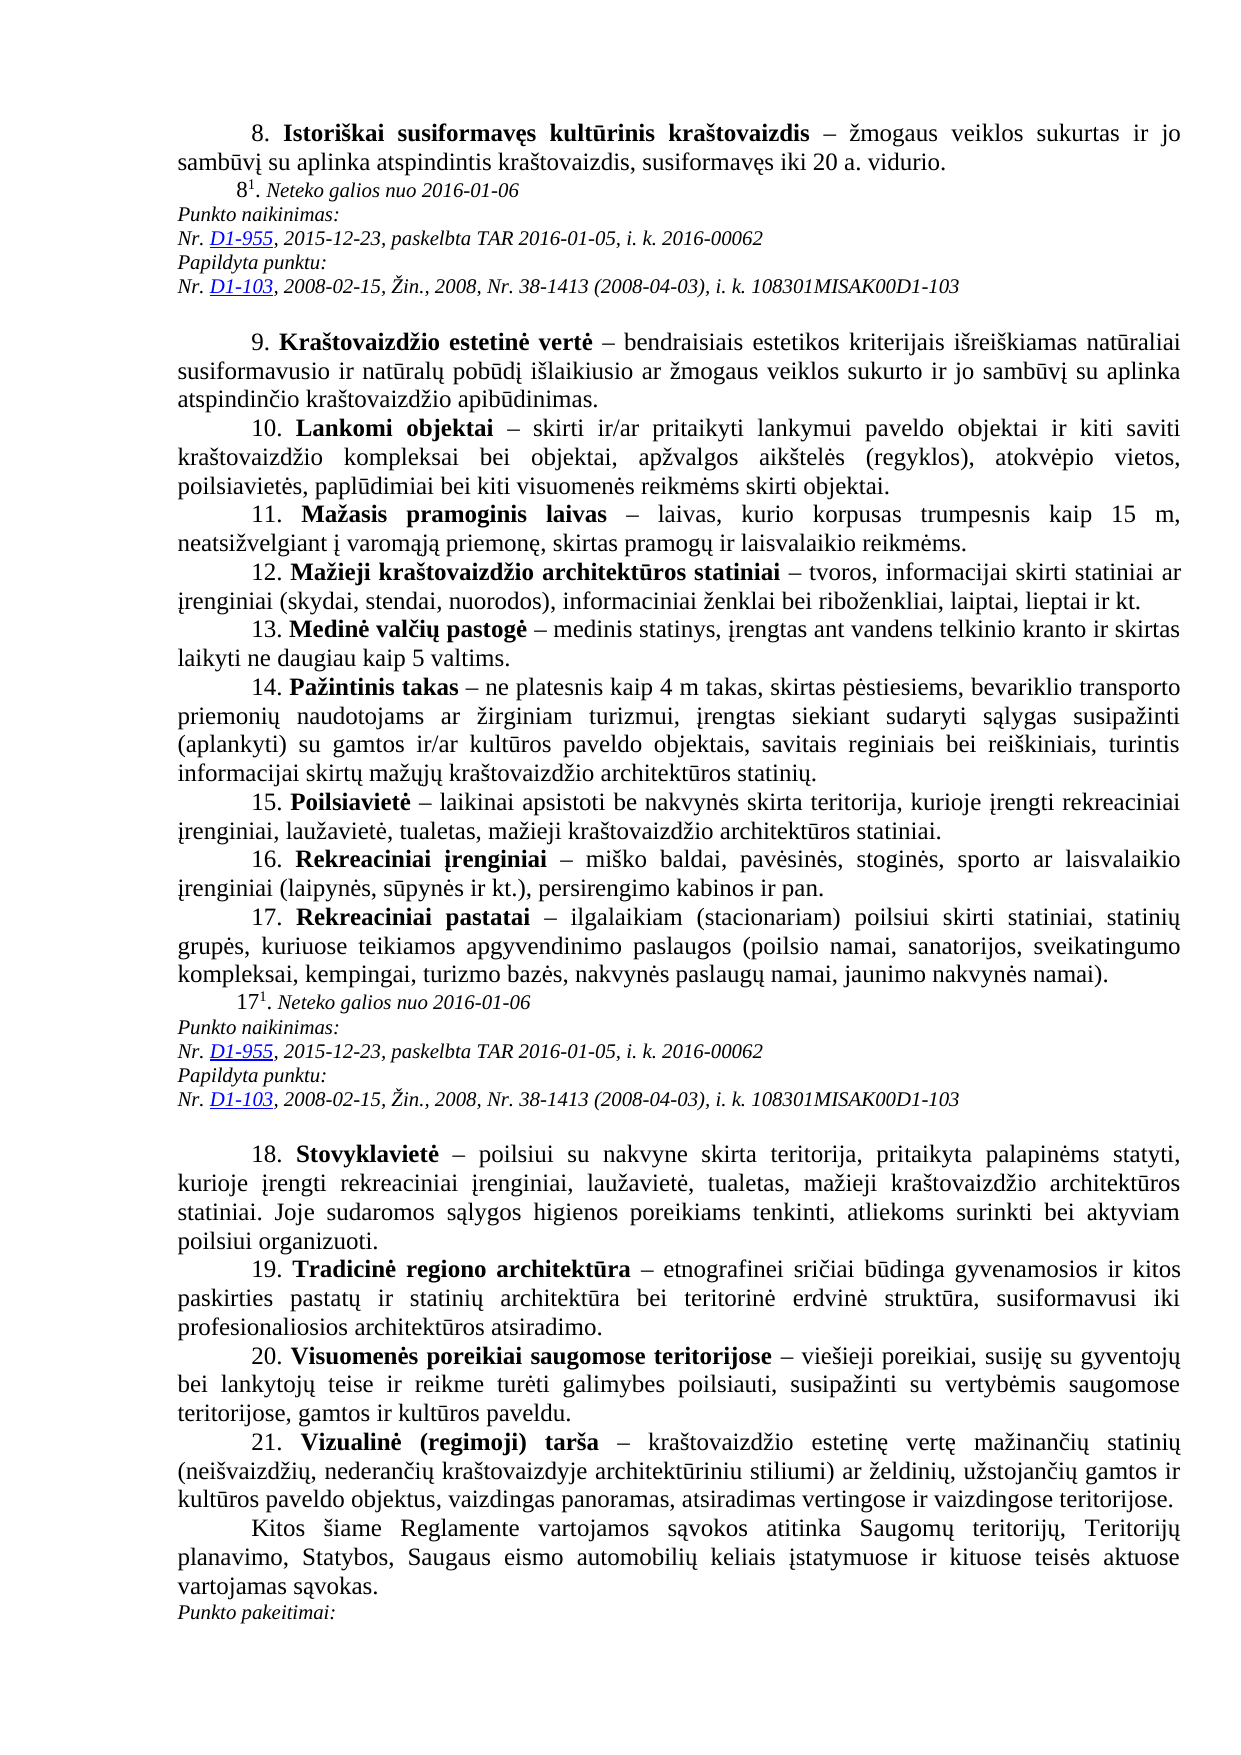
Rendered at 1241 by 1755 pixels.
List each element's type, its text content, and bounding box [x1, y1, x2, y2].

text 9. Kraštovaizdžio estetinė vertė – bendraisiais estetikos kriterijais išreiškiamas natūraliai susiformavusio ir natūralų pobūdį išlaikiusio ar žmogaus veiklos sukurto ir jo sambūvį su aplinka atspindinčio kraštovaizdžio apibūdinimas. [177, 327, 1181, 413]
text Punkto naikinimas: [177, 1014, 1181, 1039]
text 11. Mažasis pramoginis laivas – laivas, kurio korpusas trumpesnis kaip 15 m, neatsižvelgiant į varomąją priemonę, skirtas pramogų ir laisvalaikio reikmėms. [177, 499, 1181, 557]
text 8. Istoriškai susiformavęs kultūrinis kraštovaizdis – žmogaus veiklos sukurtas ir jo sambūvį su aplinka atspindintis kraštovaizdis, susiformavęs iki 20 a. vidurio. [177, 118, 1181, 176]
text 17. Rekreaciniai pastatai – ilgalaikiam (stacionariam) poilsiui skirti statiniai, statinių grupės, kuriuose teikiamos apgyvendinimo paslaugos (poilsio namai, sanatorijos, sveikatingumo kompleksai, kempingai, turizmo bazės, nakvynės paslaugų namai, jaunimo nakvynės namai). [177, 902, 1181, 988]
text Papildyta punktu: [177, 1063, 1181, 1087]
text Papildyta punktu: [177, 250, 1181, 274]
text Nr. D1-955, 2015-12-23, paskelbta TAR 2016-01-05, i. k. 2016-00062 [177, 1039, 1181, 1063]
text Punkto pakeitimai: [177, 1599, 1181, 1624]
text 14. Pažintinis takas – ne platesnis kaip 4 m takas, skirtas pėstiesiems, bevariklio transporto priemonių naudotojams ar žirginiam turizmui, įrengtas siekiant sudaryti sąlygas susipažinti (aplankyti) su gamtos ir/ar kultūros paveldo objektais, savitais reginiais bei reiškiniais, turintis informacijai skirtų mažųjų kraštovaizdžio architektūros statinių. [177, 672, 1181, 787]
text 21. Vizualinė (regimoji) tarša – kraštovaizdžio estetinę vertę mažinančių statinių (neišvaizdžių, nederančių kraštovaizdyje architektūriniu stiliumi) ar želdinių, užstojančių gamtos ir kultūros paveldo objektus, vaizdingas panoramas, atsiradimas vertingose ir vaizdingose teritorijose. [177, 1427, 1181, 1513]
text 12. Mažieji kraštovaizdžio architektūros statiniai – tvoros, informacijai skirti statiniai ar įrenginiai (skydai, stendai, nuorodos), informaciniai ženklai bei riboženkliai, laiptai, lieptai ir kt. [177, 557, 1181, 614]
text 19. Tradicinė regiono architektūra – etnografinei sričiai būdinga gyvenamosios ir kitos paskirties pastatų ir statinių architektūra bei teritorinė erdvinė struktūra, susiformavusi iki profesionaliosios architektūros atsiradimo. [177, 1254, 1181, 1341]
text 81. Neteko galios nuo 2016-01-06 [177, 176, 1181, 202]
text 20. Visuomenės poreikiai saugomose teritorijose – viešieji poreikiai, susiję su gyventojų bei lankytojų teise ir reikme turėti galimybes poilsiauti, susipažinti su vertybėmis saugomose teritorijose, gamtos ir kultūros paveldu. [177, 1341, 1181, 1427]
text Nr. D1-103, 2008-02-15, Žin., 2008, Nr. 38-1413 (2008-04-03), i. k. 108301MISAK00D1-103 [177, 1087, 1181, 1111]
text Punkto naikinimas: [177, 202, 1181, 226]
text Nr. D1-103, 2008-02-15, Žin., 2008, Nr. 38-1413 (2008-04-03), i. k. 108301MISAK00D1-103 [177, 274, 1181, 298]
text 171. Neteko galios nuo 2016-01-06 [177, 988, 1181, 1014]
text 10. Lankomi objektai – skirti ir/ar pritaikyti lankymui paveldo objektai ir kiti saviti kraštovaizdžio kompleksai bei objektai, apžvalgos aikštelės (regyklos), atokvėpio vietos, poilsiavietės, paplūdimiai bei kiti visuomenės reikmėms skirti objektai. [177, 413, 1181, 499]
text Nr. D1-955, 2015-12-23, paskelbta TAR 2016-01-05, i. k. 2016-00062 [177, 226, 1181, 250]
text 15. Poilsiavietė – laikinai apsistoti be nakvynės skirta teritorija, kurioje įrengti rekreaciniai įrenginiai, laužavietė, tualetas, mažieji kraštovaizdžio architektūros statiniai. [177, 787, 1181, 844]
text 18. Stovyklavietė – poilsiui su nakvyne skirta teritorija, pritaikyta palapinėms statyti, kurioje įrengti rekreaciniai įrenginiai, laužavietė, tualetas, mažieji kraštovaizdžio architektūros statiniai. Joje sudaromos sąlygos higienos poreikiams tenkinti, atliekoms surinkti bei aktyviam poilsiui organizuoti. [177, 1139, 1181, 1254]
text 13. Medinė valčių pastogė – medinis statinys, įrengtas ant vandens telkinio kranto ir skirtas laikyti ne daugiau kaip 5 valtims. [177, 614, 1181, 672]
text 16. Rekreaciniai įrenginiai – miško baldai, pavėsinės, stoginės, sporto ar laisvalaikio įrenginiai (laipynės, sūpynės ir kt.), persirengimo kabinos ir pan. [177, 844, 1181, 902]
text Kitos šiame Reglamente vartojamos sąvokos atitinka Saugomų teritorijų, Teritorijų planavimo, Statybos, Saugaus eismo automobilių keliais įstatymuose ir kituose teisės aktuose vartojamas sąvokas. [177, 1513, 1181, 1599]
